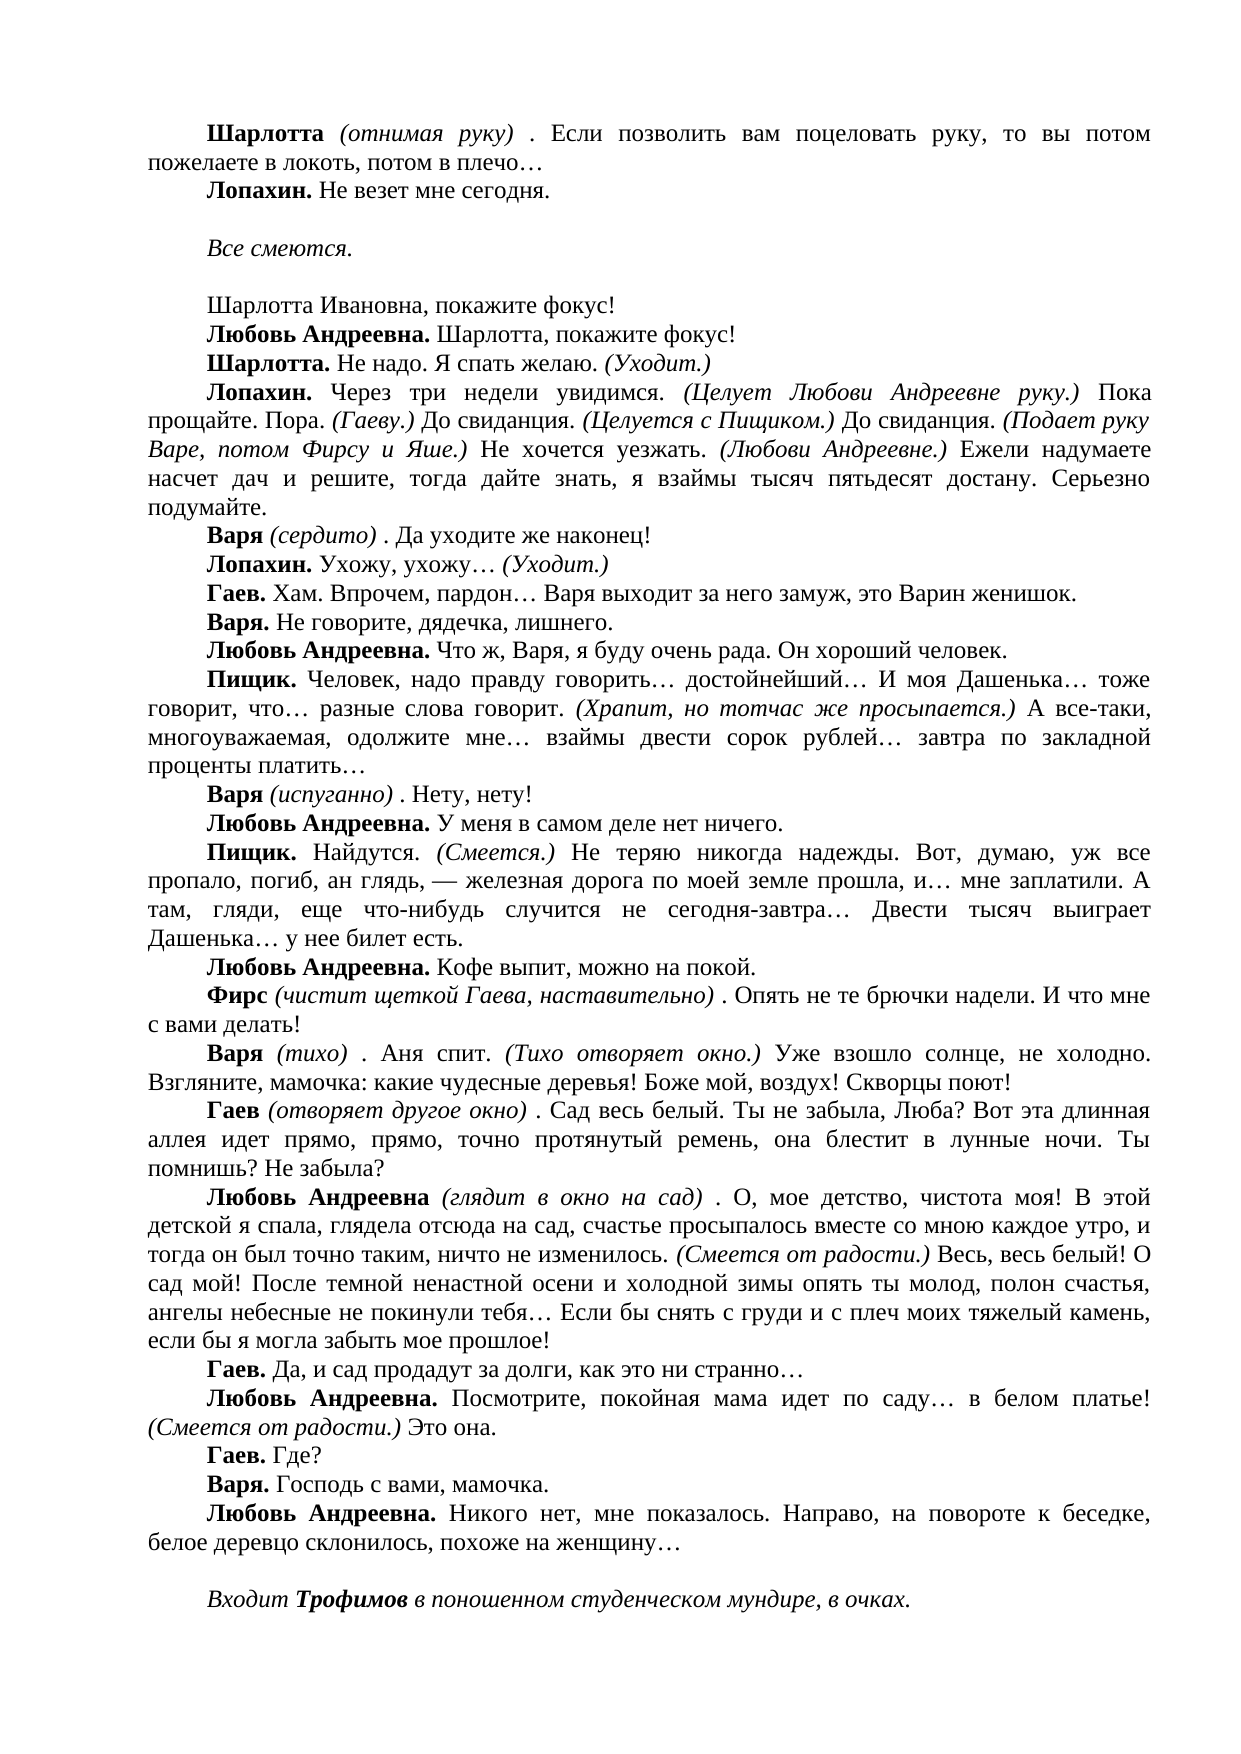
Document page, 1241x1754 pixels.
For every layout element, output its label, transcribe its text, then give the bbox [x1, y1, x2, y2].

text Любовь Андреевна. Посмотрите, покойная мама идет по саду… в белом платье! (Смеется от радости.) Это она. [148, 1383, 1152, 1441]
text Шарлотта (отнимая руку) . Если позволить вам поцеловать руку, то вы потом пожелаете в локоть, потом в плечо… [148, 118, 1152, 176]
text Гаев. Где? [148, 1441, 1152, 1469]
text Варя (сердито) . Да уходите же наконец! [148, 521, 1152, 549]
text Варя (тихо) . Аня спит. (Тихо отворяет окно.) Уже взошло солнце, не холодно. Взгляните, мамочка: какие чудесные деревья! Боже мой, воздух! Скворцы поют! [148, 1038, 1152, 1096]
text Любовь Андреевна. Кофе выпит, можно на покой. [148, 952, 1152, 981]
text Все смеются. [148, 233, 1152, 262]
text Лопахин. Ухожу, ухожу… (Уходит.) [148, 549, 1152, 578]
text Любовь Андреевна. Шарлотта, покажите фокус! [148, 319, 1152, 348]
text Входит Трофимов в поношенном студенческом мундире, в очках. [148, 1584, 1152, 1613]
text Гаев. Хам. Впрочем, пардон… Варя выходит за него замуж, это Варин женишок. [148, 578, 1152, 607]
text Шарлотта. Не надо. Я спать желаю. (Уходит.) [148, 348, 1152, 377]
text Пищик. Человек, надо правду говорить… достойнейший… И моя Дашенька… тоже говорит, что… разные слова говорит. (Храпит, но тотчас же просыпается.) А все-таки, многоуважаемая, одолжите мне… взаймы двести сорок рублей… завтра по закладной проценты платить… [148, 664, 1152, 779]
text Любовь Андреевна. У меня в самом деле нет ничего. [148, 808, 1152, 837]
text Любовь Андреевна. Что ж, Варя, я буду очень рада. Он хороший человек. [148, 636, 1152, 664]
text Варя. Господь с вами, мамочка. [148, 1469, 1152, 1498]
text Варя (испуганно) . Нету, нету! [148, 779, 1152, 808]
text Фирс (чистит щеткой Гаева, наставительно) . Опять не те брючки надели. И что мне с вами делать! [148, 981, 1152, 1038]
text Любовь Андреевна (глядит в окно на сад) . О, мое детство, чистота моя! В этой детской я спала, глядела отсюда на сад, счастье просыпалось вместе со мною каждое утро, и тогда он был точно таким, ничто не изменилось. (Смеется от радости.) Весь, весь белый! О сад мой! После темной ненастной осени и холодной зимы опять ты молод, полон счастья, ангелы небесные не покинули тебя… Если бы снять с груди и с плеч моих тяжелый камень, если бы я могла забыть мое прошлое! [148, 1182, 1152, 1354]
text Шарлотта Ивановна, покажите фокус! [148, 291, 1152, 319]
text Гаев. Да, и сад продадут за долги, как это ни странно… [148, 1354, 1152, 1383]
text Лопахин. Через три недели увидимся. (Целует Любови Андреевне руку.) Пока прощайте. Пора. (Гаеву.) До свиданция. (Целуется с Пищиком.) До свиданция. (Подает руку Варе, потом Фирсу и Яше.) Не хочется уезжать. (Любови Андреевне.) Ежели надумаете насчет дач и решите, тогда дайте знать, я взаймы тысяч пятьдесят достану. Серьезно подумайте. [148, 377, 1152, 521]
text Гаев (отворяет другое окно) . Сад весь белый. Ты не забыла, Люба? Вот эта длинная аллея идет прямо, прямо, точно протянутый ремень, она блестит в лунные ночи. Ты помнишь? Не забыла? [148, 1096, 1152, 1182]
text Варя. Не говорите, дядечка, лишнего. [148, 607, 1152, 636]
text Лопахин. Не везет мне сегодня. [148, 176, 1152, 204]
text Любовь Андреевна. Никого нет, мне показалось. Направо, на повороте к беседке, белое деревцо склонилось, похоже на женщину… [148, 1498, 1152, 1556]
text Пищик. Найдутся. (Смеется.) Не теряю никогда надежды. Вот, думаю, уж все пропало, погиб, ан глядь, — железная дорога по моей земле прошла, и… мне заплатили. А там, гляди, еще что-нибудь случится не сегодня-завтра… Двести тысяч выиграет Дашенька… у нее билет есть. [148, 837, 1152, 952]
